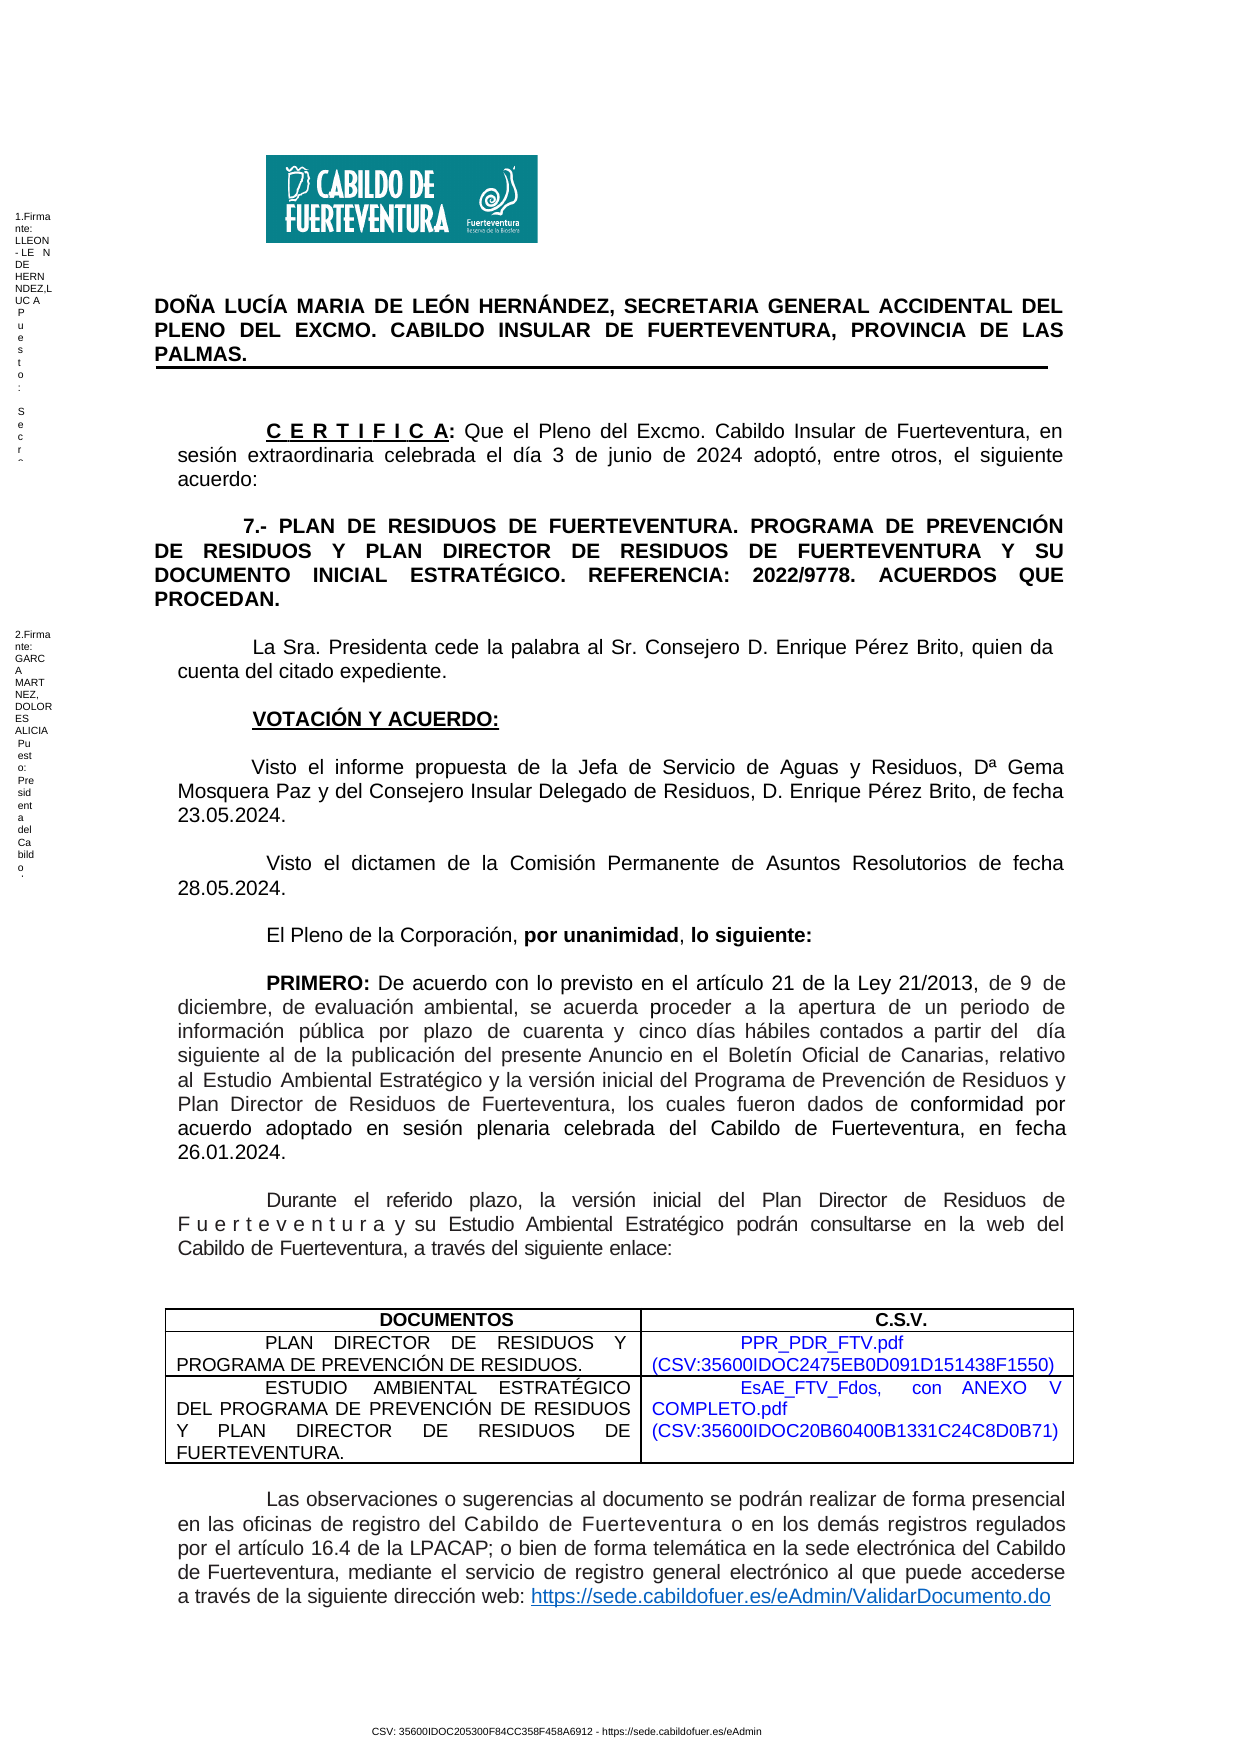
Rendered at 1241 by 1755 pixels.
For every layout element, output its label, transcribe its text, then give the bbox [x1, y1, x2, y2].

text Durante el referido plazo, la versión inicial del Plan Director de Residuos de F u e r t e v e n t u r a y su Estudio Ambiental Estratégico podrán consultarse en la web del Cabildo de Fuerteventura, a través del siguiente enlace: [177, 1188, 1066, 1260]
table_cell ESTUDIO AMBIENTAL ESTRATÉGICO DEL PROGRAMA DE PREVENCIÓN DE RESIDUOS Y PLAN DIRECTOR DE RESIDUOS DE FUERTEVENTURA. [166, 1377, 640, 1462]
text Visto el informe propuesta de la Jefa de Servicio de Aguas y Residuos, Dª Gema Mosquera Paz y del Consejero Insular Delegado de Residuos, D. Enrique Pérez Brito, de fecha 23.05.2024. [177, 755, 1064, 827]
table_header DOCUMENTOS [166, 1310, 640, 1331]
text 2.Firmante: GARC A MART NEZ, DOLORES ALICIA [15, 629, 52, 737]
table_header C.S.V. [642, 1310, 1073, 1331]
table_cell PPR_PDR_FTV.pdf (CSV:35600IDOC2475EB0D091D151438F1550) [642, 1332, 1073, 1375]
text PRIMERO: De acuerdo con lo previsto en el artículo 21 de la Ley 21/2013, de 9 de diciembre, de evaluación ambiental, se acuerda proceder a la apertura de un periodo de información pública por plazo de cuarenta y cinco días hábiles contados a partir del día siguiente al de la publicación del presente Anuncio en el Boletín Oficial de Canarias, relativo al Estudio Ambiental Estratégico y la versión inicial del Programa de Prevención de Residuos y Plan Director de Residuos de Fuerteventura, los cuales fueron dados de conformidad por acuerdo adoptado en sesión plenaria celebrada del Cabildo de Fuerteventura, en fecha 26.01.2024. [177, 971, 1066, 1164]
text 1.Firmante: LLEON - LE N DE HERN NDEZ,LUC A [15, 211, 52, 306]
text El Pleno de la Corporación, por unanimidad, lo siguiente: [266, 923, 1241, 947]
text La Sra. Presidenta cede la palabra al Sr. Consejero D. Enrique Pérez Brito, quien da cuenta del citado expediente. [177, 635, 1064, 683]
text Las observaciones o sugerencias al documento se podrán realizar de forma presencial en las oficinas de registro del Cabildo de Fuerteventura o en los demás registros regulados por el artículo 16.4 de la LPACAP; o bien de forma telemática en la sede electrónica del Cabildo de Fuerteventura, mediante el servicio de registro general electrónico al que puede accederse a través de la siguiente dirección web: https://sede.cabildofuer.es/eAdmin/ValidarDocumento.do [177, 1487, 1066, 1608]
subtitle 7.- PLAN DE RESIDUOS DE FUERTEVENTURA. PROGRAMA DE PREVENCIÓN DE RESIDUOS Y PLAN DIRECTOR DE RESIDUOS DE FUERTEVENTURA Y SU DOCUMENTO INICIAL ESTRATÉGICO. REFERENCIA: 2022/9778. ACUERDOS QUE PROCEDAN. [154, 514, 1064, 611]
table_cell EsAE_FTV_Fdos, con ANEXO V COMPLETO.pdf (CSV:35600IDOC20B60400B1331C24C8D0B71) [642, 1377, 1073, 1462]
text C E R T I F I C A: Que el Pleno del Excmo. Cabildo Insular de Fuerteventura, en sesión extraordinaria celebrada el día 3 de junio de 2024 adoptó, entre otros, el siguiente acuerdo: [177, 419, 1064, 491]
text Puesto: Presidenta del Cabildo de Fuerteventura Fecha Firma: 07/06/2024 11:57:44 [18, 737, 34, 877]
table_cell PLAN DIRECTOR DE RESIDUOS Y PROGRAMA DE PREVENCIÓN DE RESIDUOS. [166, 1332, 640, 1375]
subtitle VOTACIÓN Y ACUERDO: [252, 707, 1241, 731]
subtitle DOÑA LUCÍA MARIA DE LEÓN HERNÁNDEZ, SECRETARIA GENERAL ACCIDENTAL DEL PLENO DEL EXCMO. CABILDO INSULAR DE FUERTEVENTURA, PROVINCIA DE LAS PALMAS. [154, 293, 1064, 366]
text Visto el dictamen de la Comisión Permanente de Asuntos Resolutorios de fecha 28.05.2024. [177, 851, 1064, 899]
